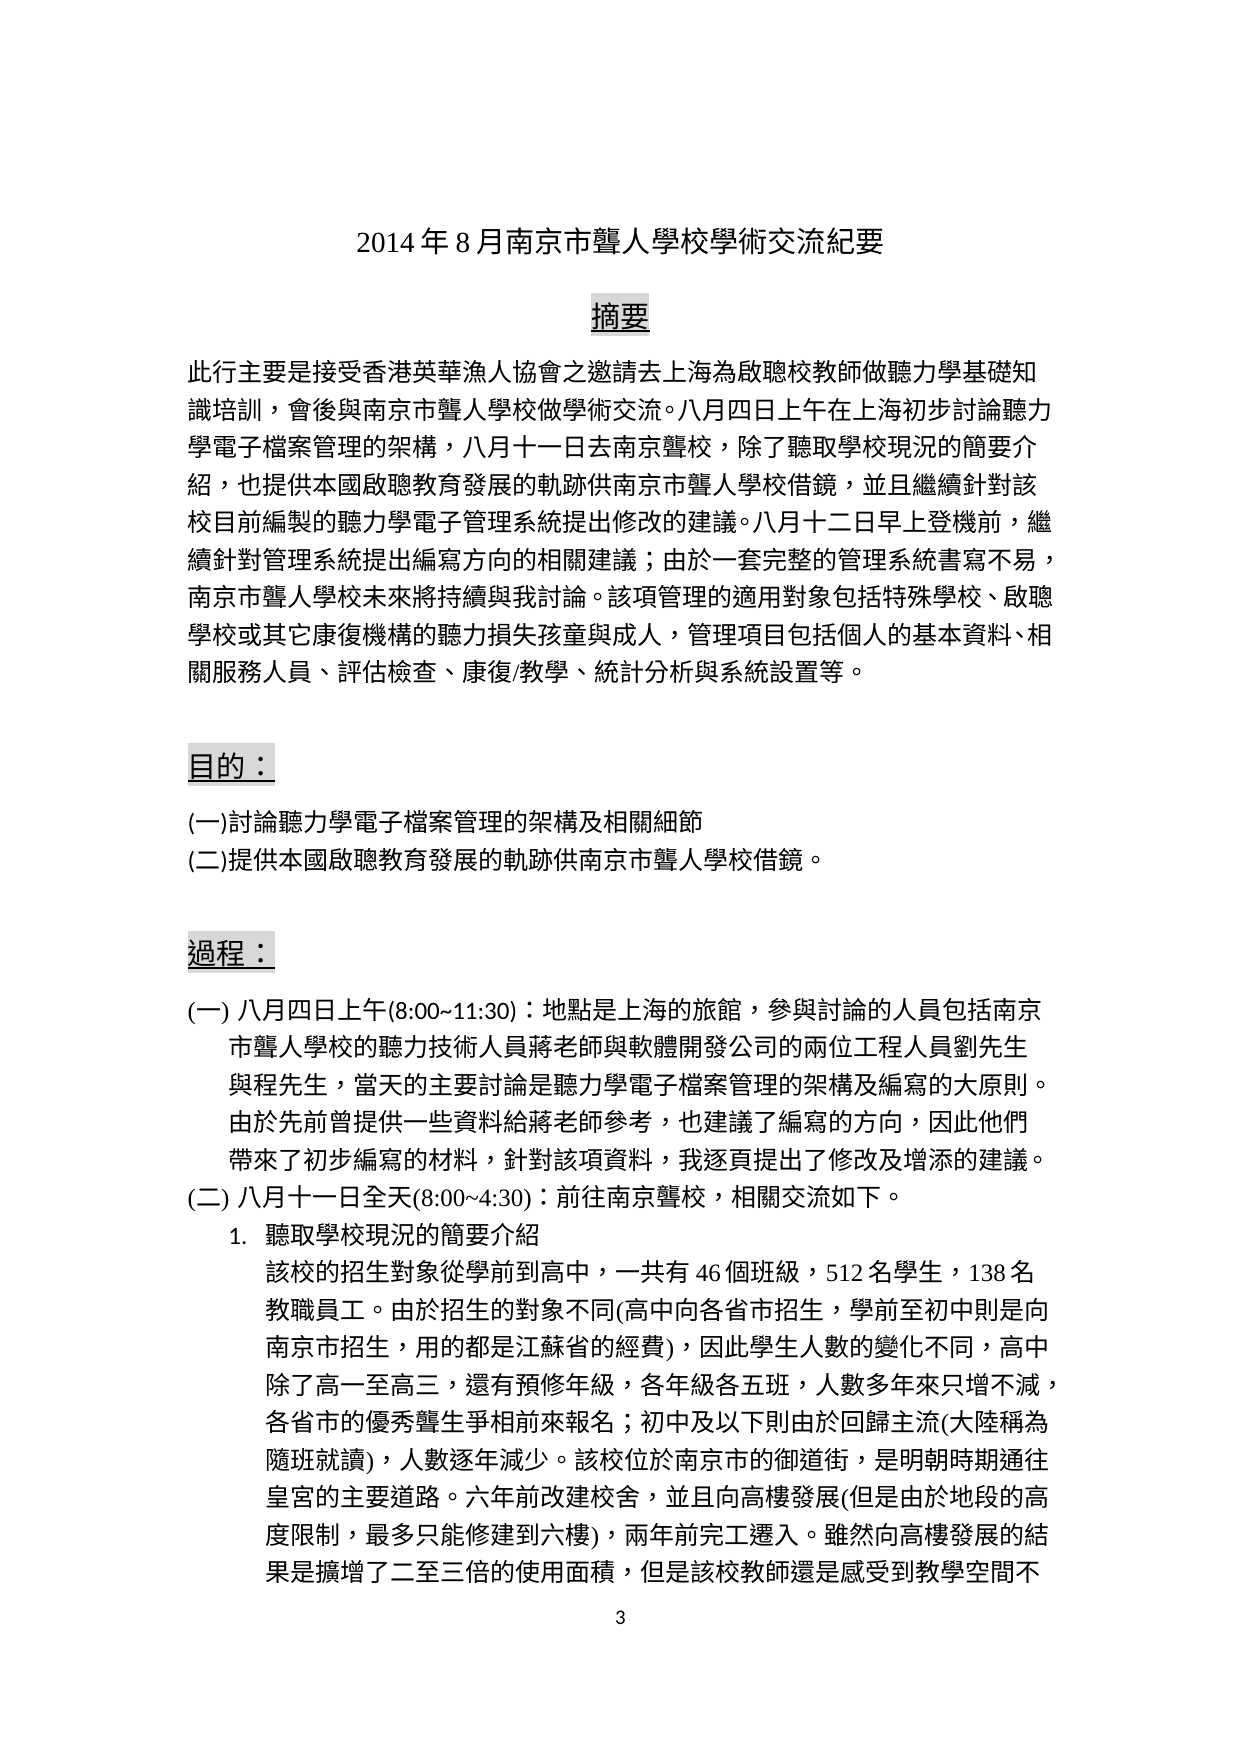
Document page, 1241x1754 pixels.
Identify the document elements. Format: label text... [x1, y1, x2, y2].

list 八月四日上午(8:00~11:30)：地點是上海的旅館，參與討論的人員包括南京市聾人學校的聽力技術人員蔣老師與軟體開發公司的兩位工程人員劉先生與程先生，當天的主要討論是聽力學電子檔案管理的架構及編寫的大原則。由於先前曾提供一些資料給蔣老師參考，也建議了編寫的方向，因此他們帶來了初步編寫的材料，針對該項資料，我逐頁提出了修改及增添的建議。 [187, 989, 1053, 1177]
list 聽取學校現況的簡要介紹 [228, 1214, 1053, 1252]
list 提供本國啟聰教育發展的軌跡供南京市聾人學校借鏡。 [187, 839, 1053, 877]
text 2014年8月南京市聾人學校學術交流紀要 [187, 202, 1053, 277]
list 討論聽力學電子檔案管理的架構及相關細節 [187, 802, 1053, 839]
text 目的： [187, 727, 1053, 802]
text 過程： [187, 914, 1053, 989]
text 該校的招生對象從學前到高中，一共有46個班級，512名學生，138名教職員工。由於招生的對象不同(高中向各省市招生，學前至初中則是向南京市招生，用的都是江蘇省的經費)，因此學生人數的變化不同，高中除了高一至高三，還有預修年級，各年級各五班，人數多年來只增不減，各省市的優秀聾生爭相前來報名；初中及以下則由於回歸主流(大陸稱為隨班就讀)，人數逐年減少。該校位於南京市的御道街，是明朝時期通往皇宮的主要道路。六年前改建校舍，並且向高樓發展(但是由於地段的高度限制，最多只能修建到六樓)，兩年前完工遷入。雖然向高樓發展的結果是擴增了二至三倍的使用面積，但是該校教師還是感受到教學空間不敷使用。該校最大的特色之一就是全校師生每人各有一台iPad，也多次被媒體報導。 [266, 1252, 1053, 1589]
text 摘要 [187, 277, 1053, 352]
list 八月十一日全天(8:00~4:30)：前往南京聾校，相關交流如下。 [187, 1177, 1053, 1214]
text 此行主要是接受香港英華漁人協會之邀請去上海為啟聰校教師做聽力學基礎知識培訓，會後與南京市聾人學校做學術交流。八月四日上午在上海初步討論聽力學電子檔案管理的架構，八月十一日去南京聾校，除了聽取學校現況的簡要介紹，也提供本國啟聰教育發展的軌跡供南京市聾人學校借鏡，並且繼續針對該校目前編製的聽力學電子管理系統提出修改的建議。八月十二日早上登機前，繼續針對管理系統提出編寫方向的相關建議；由於一套完整的管理系統書寫不易，南京市聾人學校未來將持續與我討論。該項管理的適用對象包括特殊學校、啟聰學校或其它康復機構的聽力損失孩童與成人，管理項目包括個人的基本資料、相關服務人員、評估檢查、康復/教學、統計分析與系統設置等。 [187, 352, 1053, 689]
